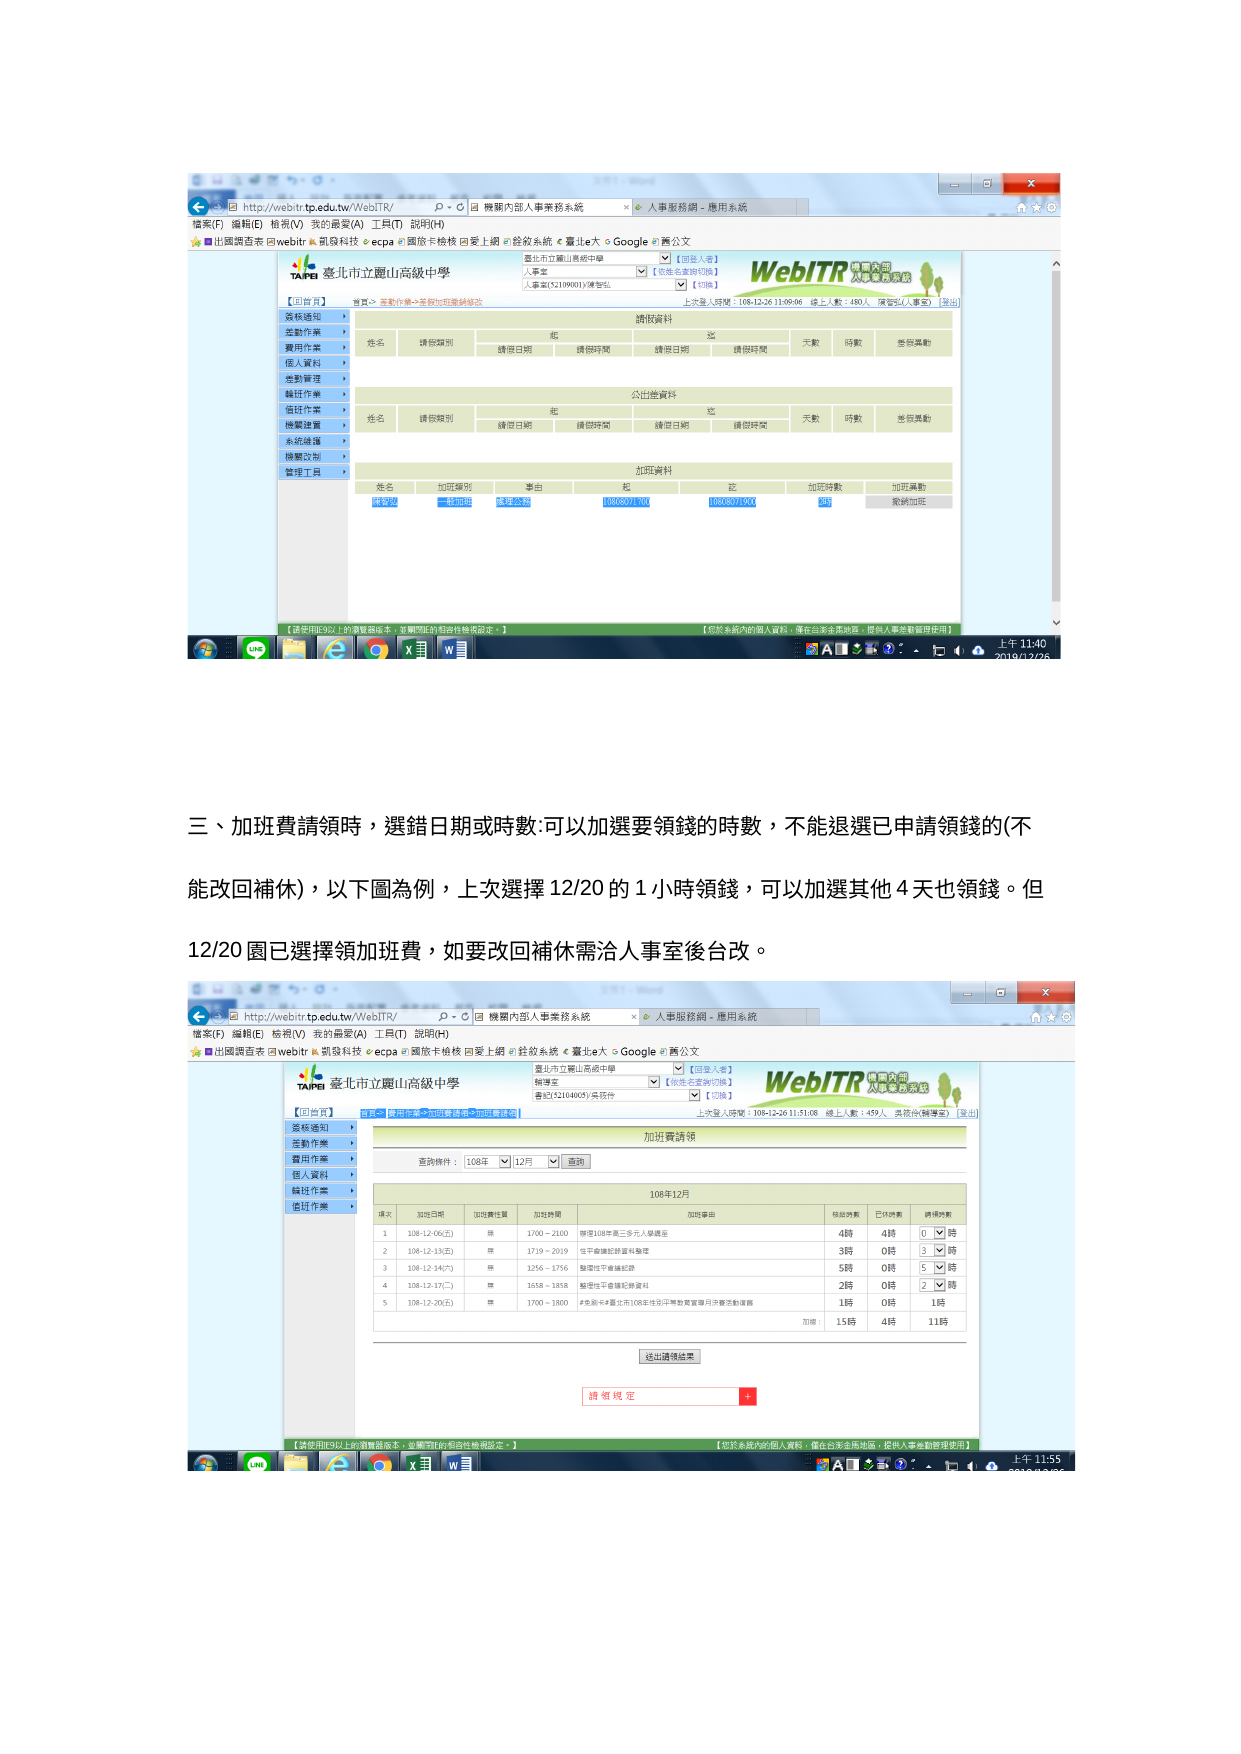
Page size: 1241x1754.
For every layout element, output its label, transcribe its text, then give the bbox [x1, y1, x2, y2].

text 三、加班費請領時，選錯日期或時數:可以加選要領錢的時數，不能退選已申請領錢的(不能改回補休)，以下圖為例，上次選擇12/20的1小時領錢，可以加選其他4天也領錢。但12/20園已選擇領加班費，如要改回補休需洽人事室後台改。 [187, 783, 1053, 971]
